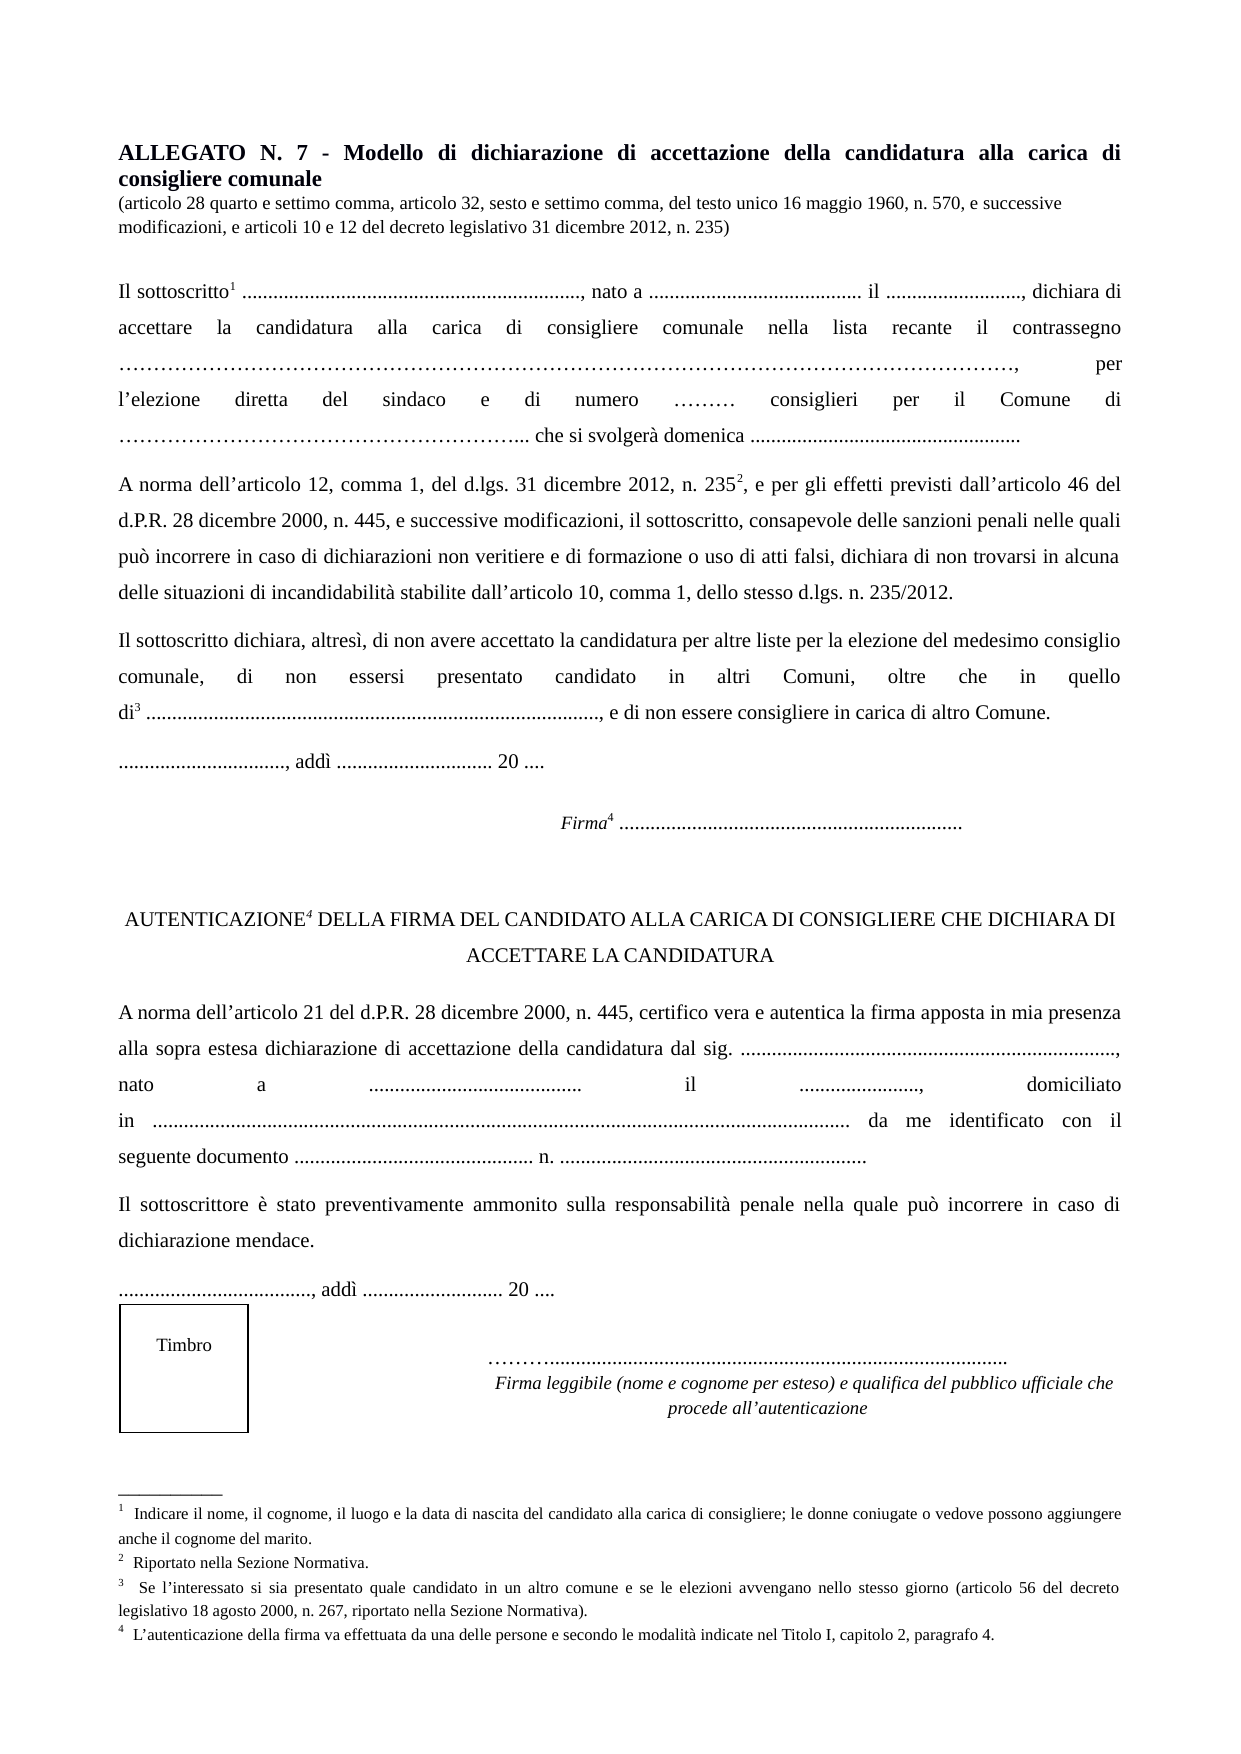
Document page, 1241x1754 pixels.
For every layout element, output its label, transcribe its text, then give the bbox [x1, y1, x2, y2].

text ………........................................................................................ [487, 1344, 1122, 1369]
text (articolo 28 quarto e settimo comma, articolo 32, sesto e settimo comma, del testo unico 16 maggio 1960, n. 570, e successive modificazioni, e articoli 10 e 12 del decreto legislativo 31 dicembre 2012, n. 235) [118, 192, 1122, 238]
text Firma4 .................................................................. [561, 810, 1122, 834]
text ....................................., addì ........................... 20 .... [118, 1277, 1122, 1301]
text __________ [118, 1474, 1122, 1498]
text A norma dell’articolo 12, comma 1, del d.lgs. 31 dicembre 2012, n. 2352, e per gli effetti previsti dall’articolo 46 del d.P.R. 28 dicembre 2000, n. 445, e successive modificazioni, il sottoscritto, consapevole delle sanzioni penali nelle quali può incorrere in caso di dichiarazioni non veritiere e di formazione o uso di atti falsi, dichiara di non trovarsi in alcuna delle situazioni di incandidabilità stabilite dall’articolo 10, comma 1, dello stesso d.lgs. n. 235/2012. [118, 471, 1122, 604]
text Timbro [136, 1334, 232, 1356]
text Il sottoscrittore è stato preventivamente ammonito sulla responsabilità penale nella quale può incorrere in caso di dichiarazione mendace. [118, 1192, 1122, 1252]
text 1 Indicare il nome, il cognome, il luogo e la data di nascita del candidato alla carica di consigliere; le donne coniugate o vedove possono aggiungere anche il cognome del marito. [118, 1502, 1122, 1548]
text ................................, addì .............................. 20 .... [118, 749, 1122, 773]
text 4 L’autenticazione della firma va effettuata da una delle persone e secondo le modalità indicate nel Titolo I, capitolo 2, paragrafo 4. [118, 1622, 1122, 1644]
text Firma leggibile (nome e cognome per esteso) e qualifica del pubblico ufficiale che procede all’autenticazione [413, 1372, 1122, 1418]
text A norma dell’articolo 21 del d.P.R. 28 dicembre 2000, n. 445, certifico vera e autentica la firma apposta in mia presenza alla sopra estesa dichiarazione di accettazione della candidatura dal sig. ........................................................................, nato a ......................................... il ......................., domiciliato in ...................................................................................................................................... da me identificato con il seguente documento .............................................. n. ........................................................... [118, 999, 1122, 1168]
text 3 Se l’interessato si sia presentato quale candidato in un altro comune e se le elezioni avvengano nello stesso giorno (articolo 56 del decreto legislativo 18 agosto 2000, n. 267, riportato nella Sezione Normativa). [118, 1576, 1122, 1620]
text 2 Riportato nella Sezione Normativa. [118, 1551, 1122, 1573]
text Il sottoscritto1 ................................................................., nato a ......................................... il .........................., dichiara di accettare la candidatura alla carica di consigliere comunale nella lista recante il contrassegno …………………………………………………………………………………………………………………, per l’elezione diretta del sindaco e di numero ……… consiglieri per il Comune di …………………………………………………... che si svolgerà domenica .................................................... [118, 279, 1122, 447]
text AUTENTICAZIONE4 DELLA FIRMA DEL CANDIDATO ALLA CARICA DI CONSIGLIERE CHE DICHIARA DI ACCETTARE LA CANDIDATURA [118, 907, 1122, 967]
subtitle ALLEGATO N. 7 - Modello di dichiarazione di accettazione della candidatura alla carica di consigliere comunale [118, 139, 1122, 192]
text Il sottoscritto dichiara, altresì, di non avere accettato la candidatura per altre liste per la elezione del medesimo consiglio comunale, di non essersi presentato candidato in altri Comuni, oltre che in quello di3 ......................................................................................., e di non essere consigliere in carica di altro Comune. [118, 628, 1122, 724]
